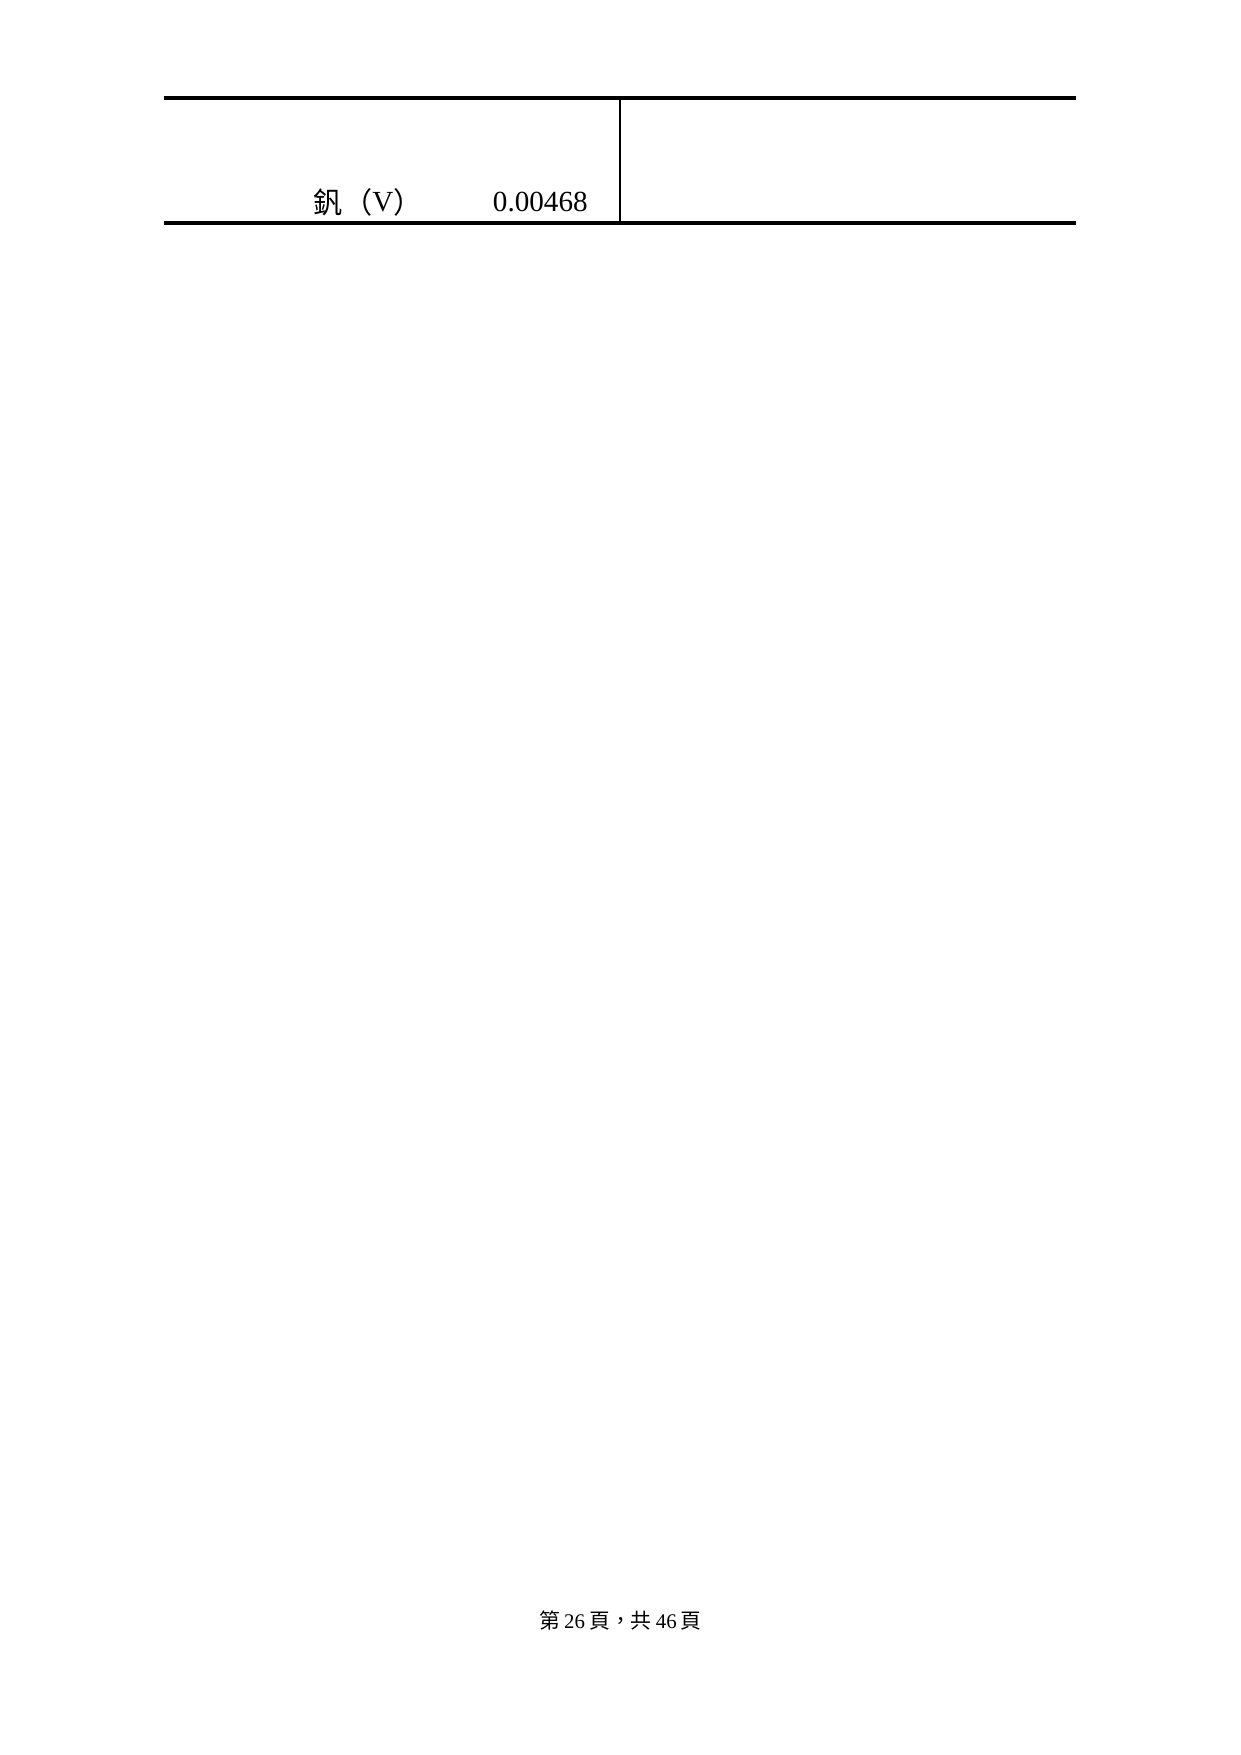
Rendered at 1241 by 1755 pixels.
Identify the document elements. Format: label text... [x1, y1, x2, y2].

table_cell [164, 100, 312, 221]
table_cell [621, 100, 768, 221]
table_cell 0.00468 [460, 100, 619, 221]
table_cell 釩（V） [312, 100, 460, 221]
table_cell [916, 100, 1076, 221]
table_cell [768, 100, 916, 221]
